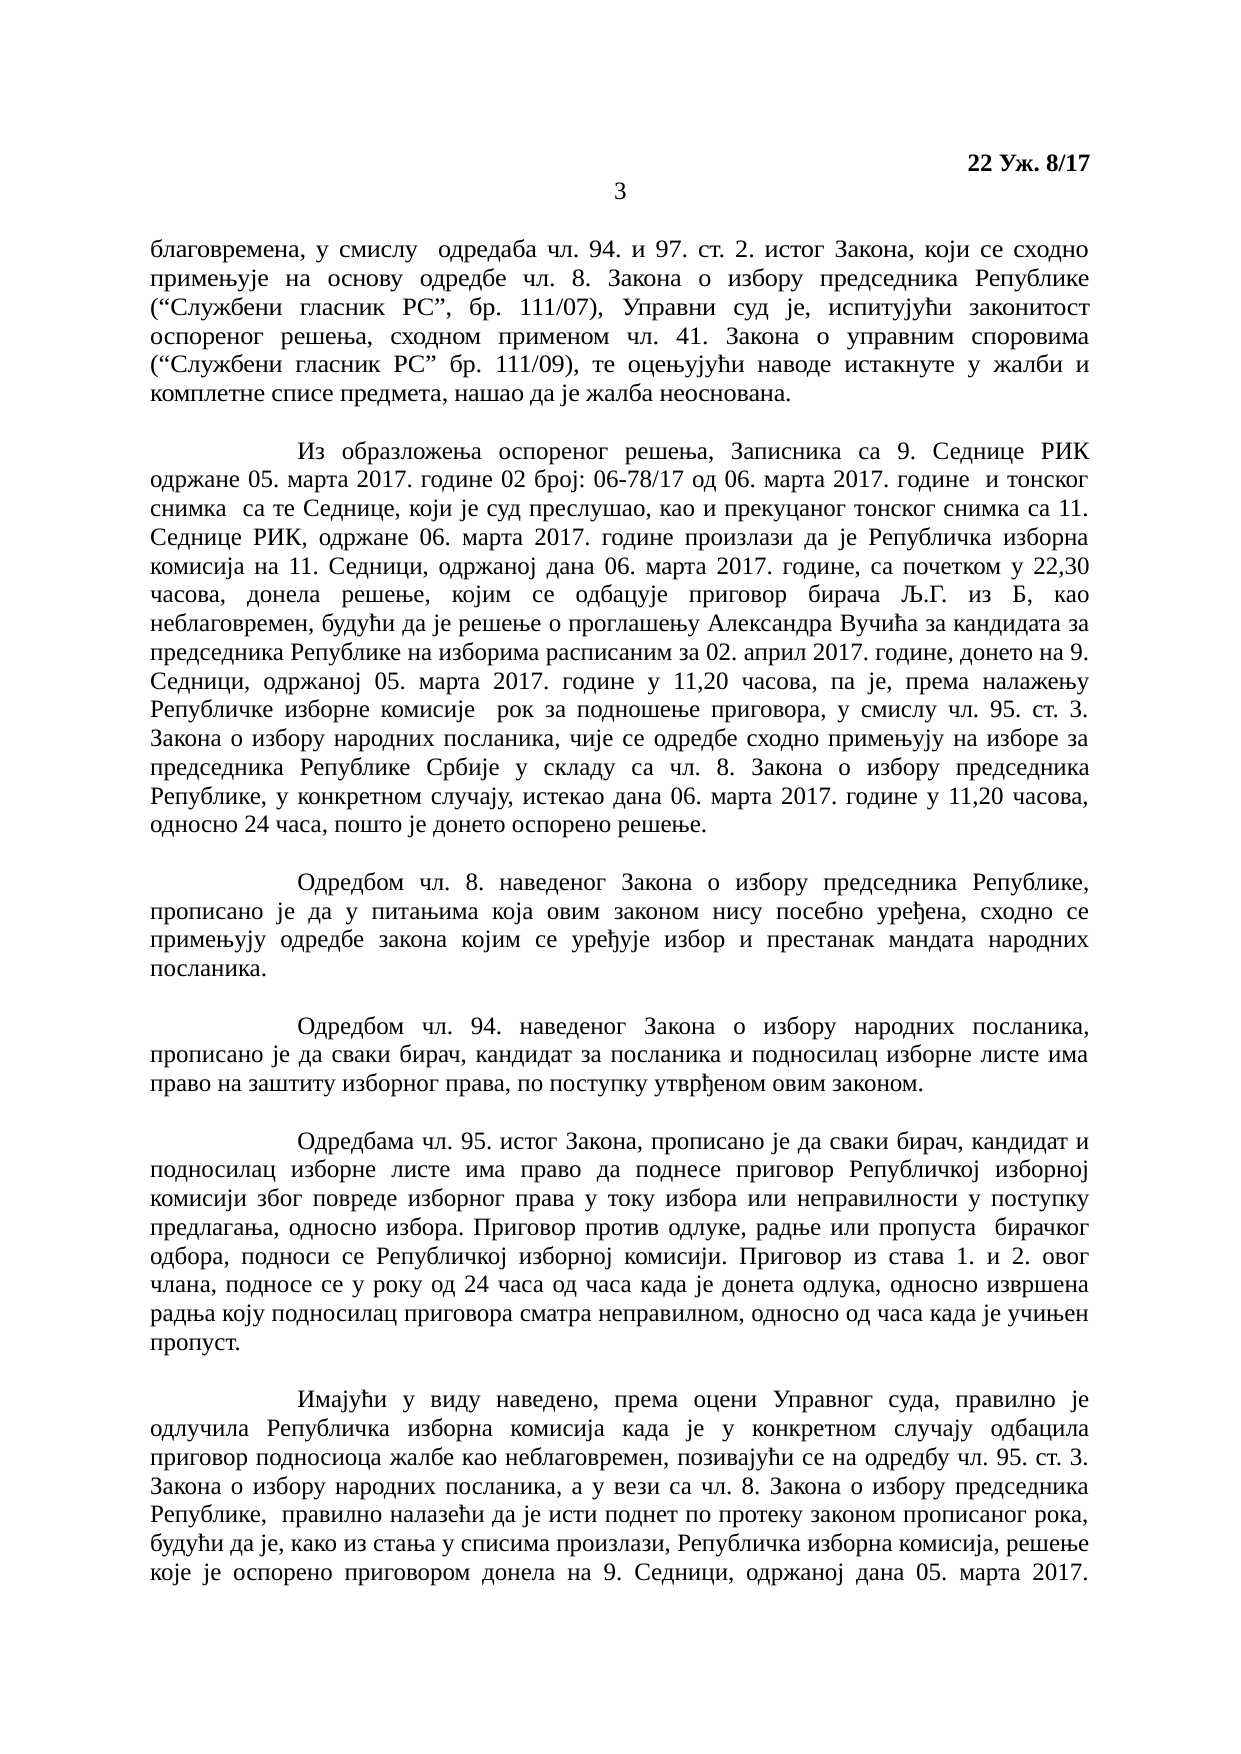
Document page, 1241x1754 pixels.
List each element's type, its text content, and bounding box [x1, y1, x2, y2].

text Имајући у виду наведено, према оцени Управног суда, правилно је одлучила Републичка изборна комисија када је у конкретном случају одбацила приговор подносиоца жалбе као неблаговремен, позивајући се на одредбу чл. 95. ст. 3. Закона о избору народних посланика, а у вези са чл. 8. Закона о избору председника Републике, правилно налазећи да је исти поднет по протеку законом прописаног рока, будући да је, како из стања у списима произлази, Републичка изборна комисија, решење које је оспорено приговором донела на 9. Седници, одржаној дана 05. марта 2017. [150, 1384, 1090, 1586]
text Одредбом чл. 94. наведеног Закона о избору народних посланика, прописано је да сваки бирач, кандидат за посланика и подносилац изборне листе има право на заштиту изборног права, по поступку утврђеном овим законом. [150, 1011, 1090, 1097]
text Одредбом чл. 8. наведеног Закона о избору председника Републике, прописано је да у питањима која овим законом нису посебно уређена, сходно се примењују одредбе закона којим се уређује избор и престанак мандата народних посланика. [150, 867, 1090, 982]
text Из образложења оспореног решења, Записника са 9. Седнице РИК одржане 05. марта 2017. године 02 број: 06-78/17 од 06. марта 2017. године и тонског снимка са те Седнице, који је суд преслушао, као и прекуцаног тонског снимка са 11. Седнице РИК, одржане 06. марта 2017. године произлази да је Републичка изборна комисија на 11. Седници, одржаној дана 06. марта 2017. године, са почетком у 22,30 часова, донела решење, којим се одбацује приговор бирача Љ.Г. из Б, као неблаговремен, будући да је решење о проглашењу Александра Вучића за кандидата за председника Републике на изборима расписаним за 02. април 2017. године, донето на 9. Седници, одржаној 05. марта 2017. године у 11,20 часова, па је, према налажењу Републичке изборне комисије рок за подношење приговора, у смислу чл. 95. ст. 3. Закона о избору народних посланика, чије се одредбе сходно примењују на изборе за председника Републике Србије у складу са чл. 8. Закона о избору председника Републике, у конкретном случају, истекао дана 06. марта 2017. године у 11,20 часова, односно 24 часа, пошто је донето оспорено решење. [150, 436, 1090, 838]
text Одредбама чл. 95. истог Закона, прописано је да сваки бирач, кандидат и подносилац изборне листе има право да поднесе приговор Републичкој изборној комисији због повреде изборног права у току избора или неправилности у поступку предлагања, односно избора. Приговор против одлуке, радње или пропуста бирачког одбора, подноси се Републичкој изборној комисији. Приговор из става 1. и 2. овог члана, подносе се у року од 24 часа од часа када је донета одлука, односно извршена радња коју подносилац приговора сматра неправилном, односно од часа када је учињен пропуст. [150, 1126, 1090, 1356]
text благовремена, у смислу одредаба чл. 94. и 97. ст. 2. истог Закона, који се сходно примењује на основу одредбе чл. 8. Закона о избору председника Републике (“Службени гласник РС”, бр. 111/07), Управни суд је, испитујући законитост оспореног решења, сходном применом чл. 41. Закона о управним споровима (“Службени гласник РС” бр. 111/09), те оцењујући наводе истакнуте у жалби и комплетне списе предмета, нашао да је жалба неоснована. [150, 234, 1090, 407]
